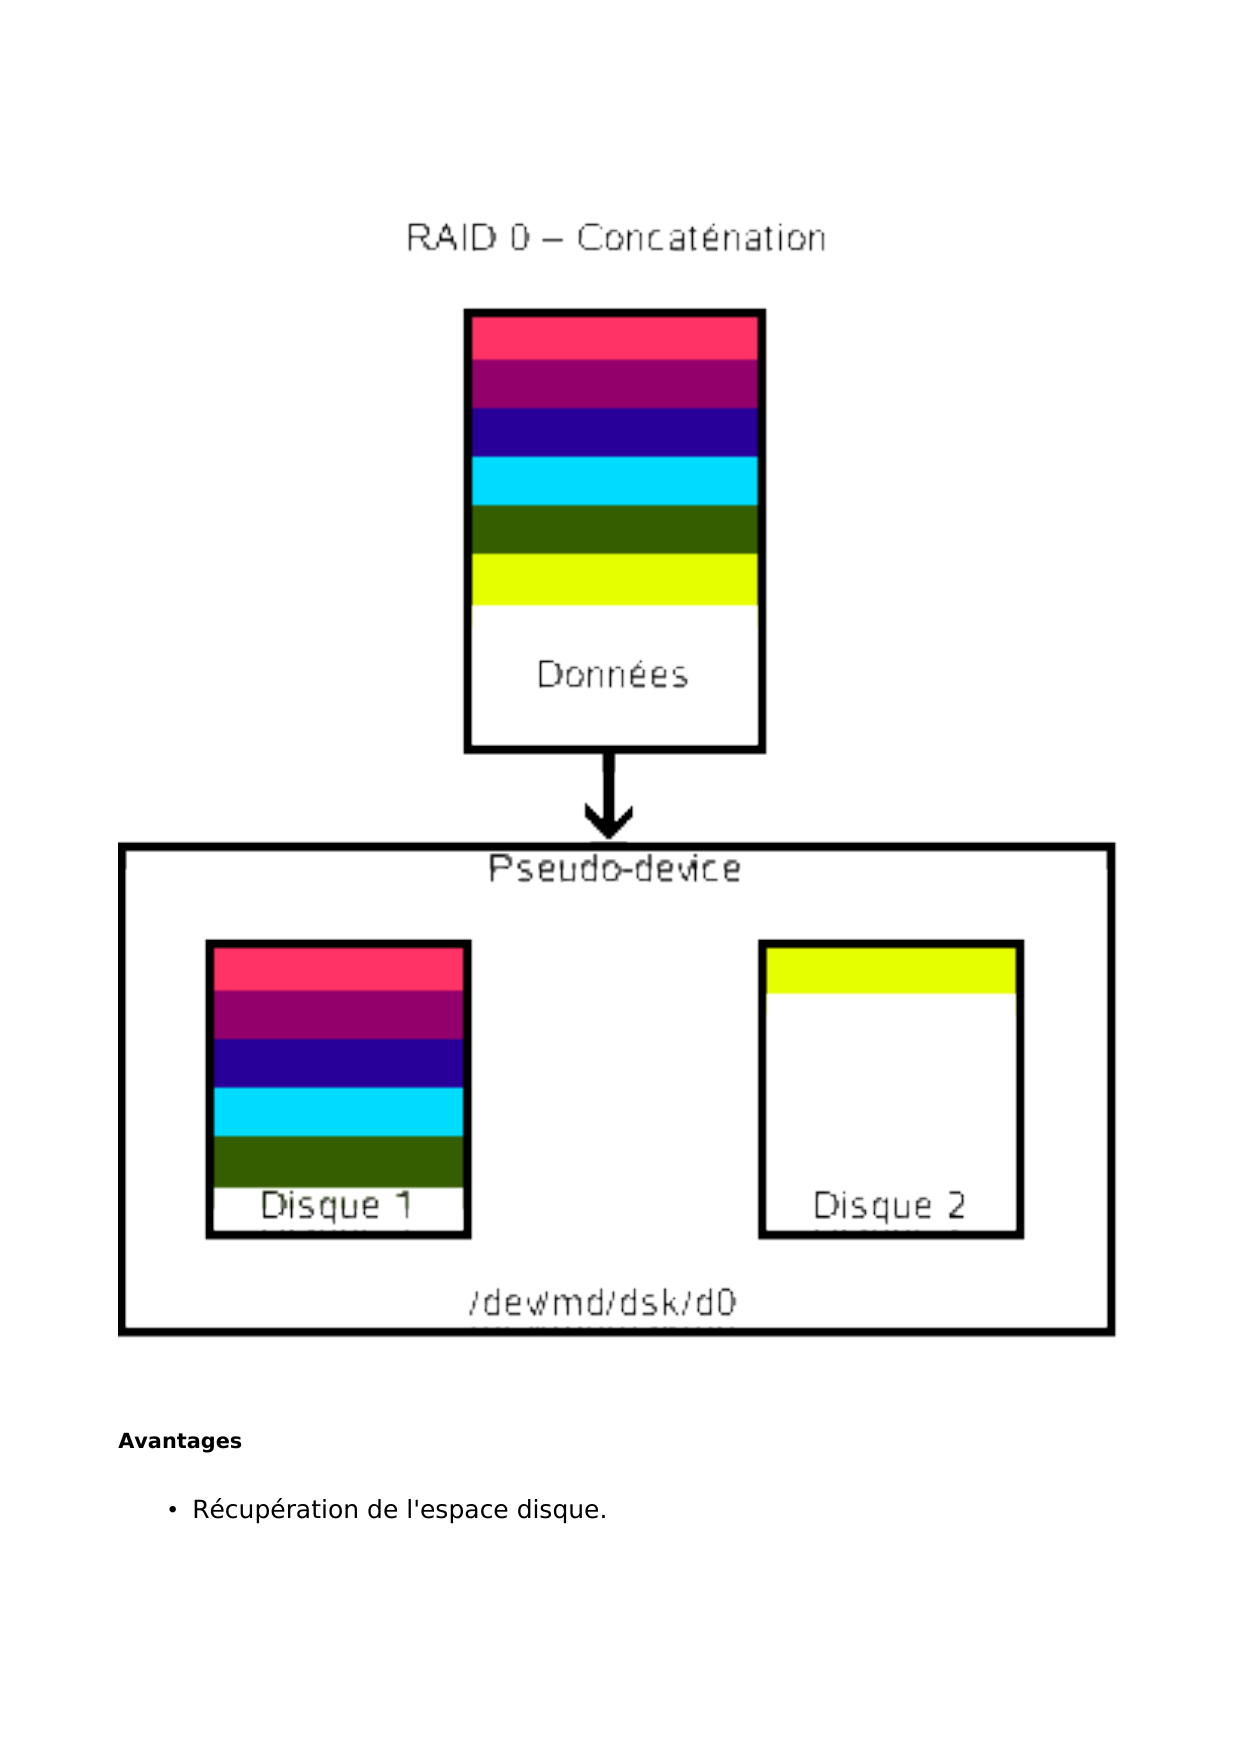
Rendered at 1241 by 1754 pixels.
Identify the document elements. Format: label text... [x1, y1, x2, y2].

subtitle Avantages [118, 1429, 1122, 1454]
picture [118, 118, 1123, 1392]
list Récupération de l'espace disque. [177, 1496, 1122, 1525]
